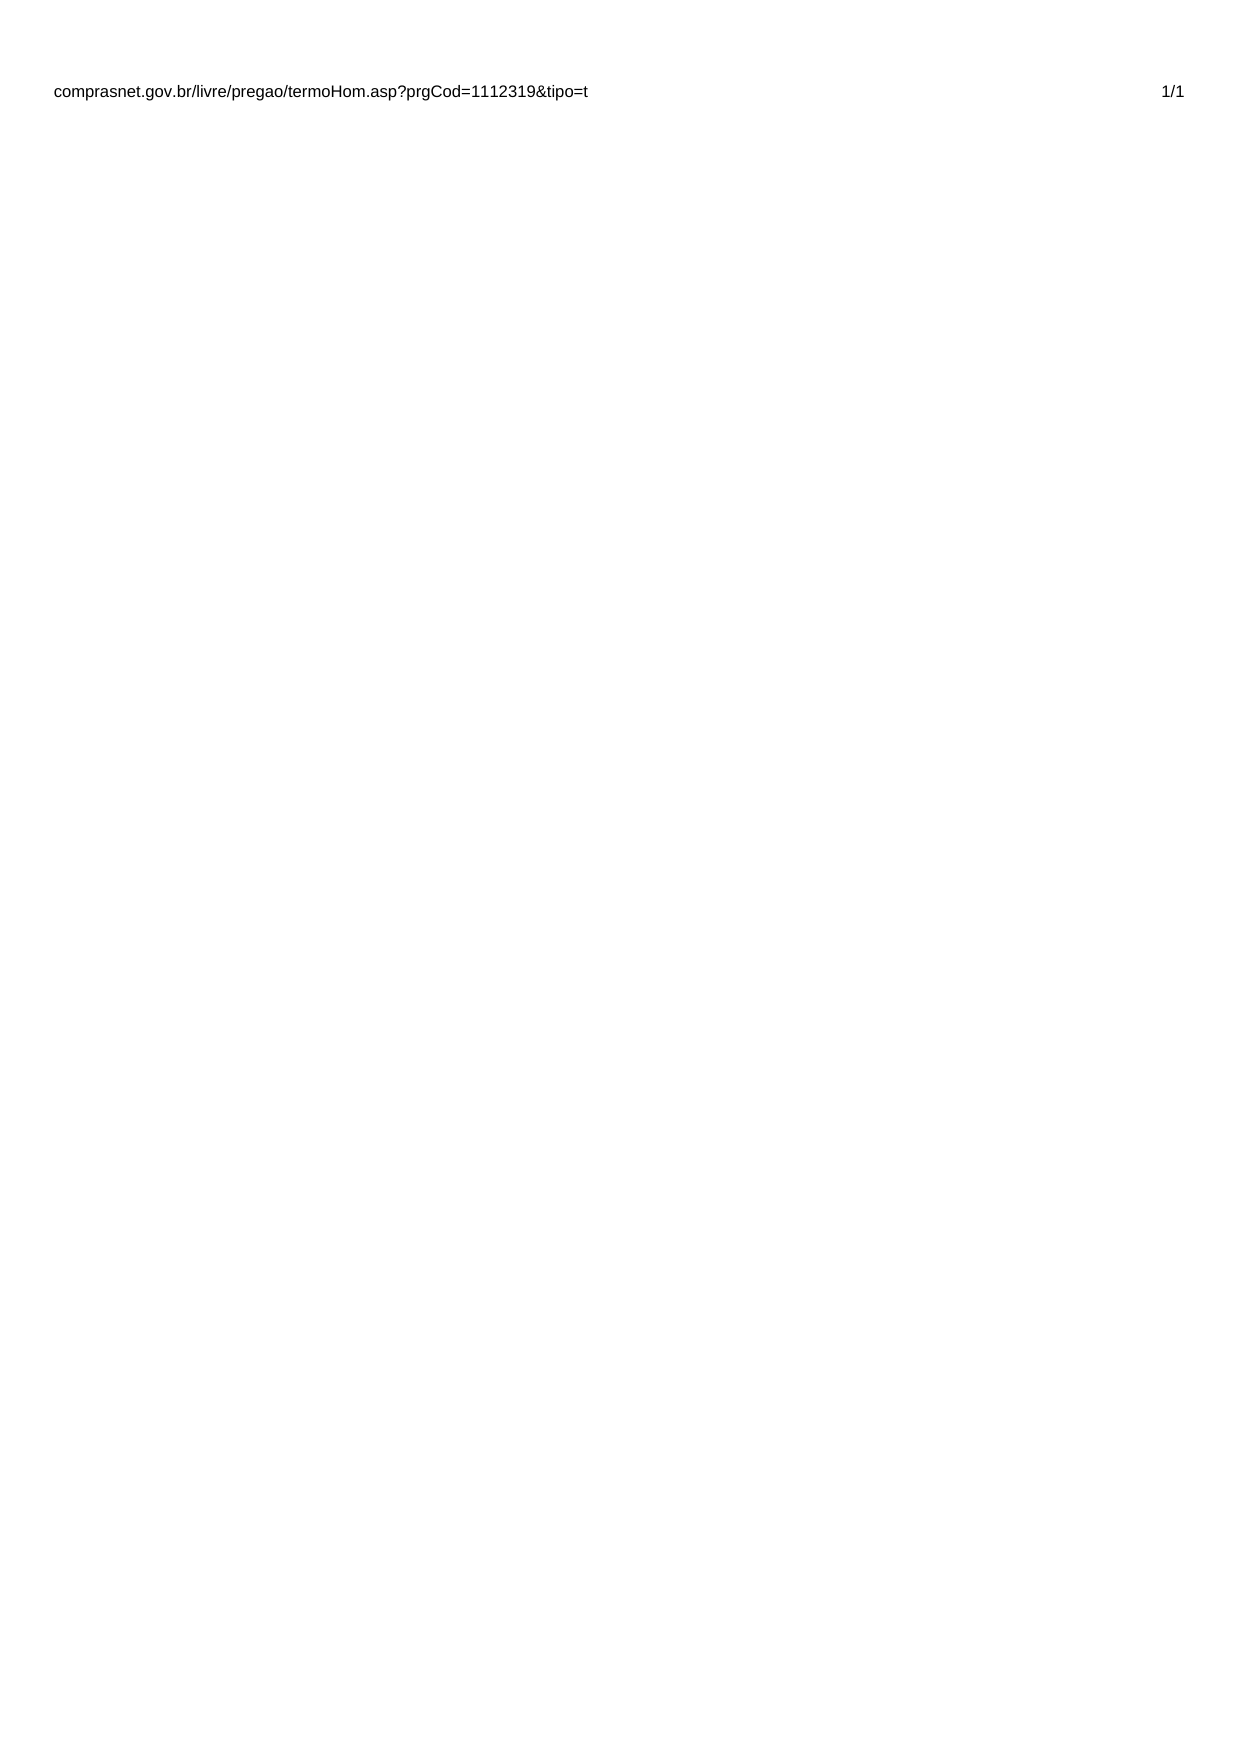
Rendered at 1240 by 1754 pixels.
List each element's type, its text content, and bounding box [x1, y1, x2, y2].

text comprasnet.gov.br/livre/pregao/termoHom.asp?prgCod=1112319&tipo=t 1/1 [53, 81, 1184, 101]
